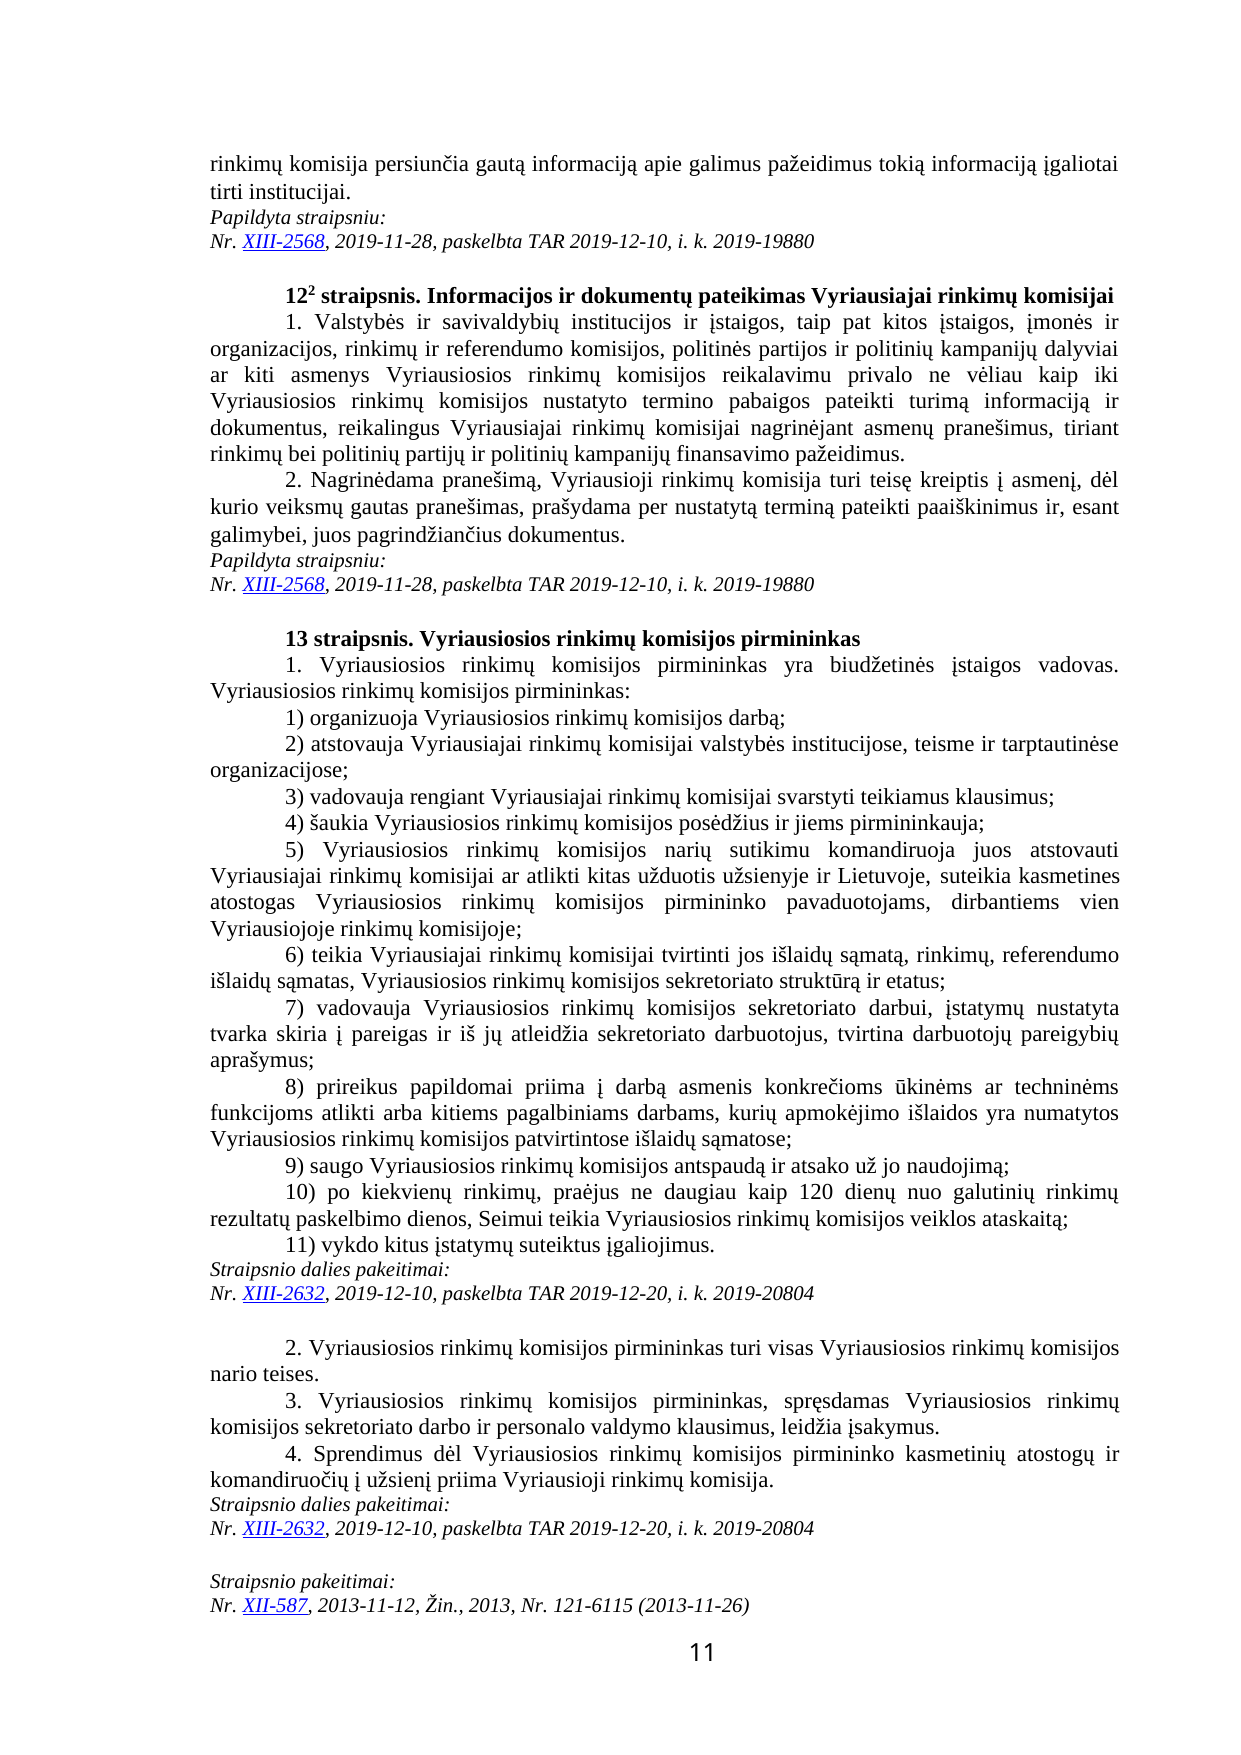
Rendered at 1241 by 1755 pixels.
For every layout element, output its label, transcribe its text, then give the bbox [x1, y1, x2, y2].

text 4) šaukia Vyriausiosios rinkimų komisijos posėdžius ir jiems pirmininkauja; [210, 809, 1120, 836]
text Nr. XIII-2568, 2019-11-28, paskelbta TAR 2019-12-10, i. k. 2019-19880 [210, 572, 1120, 596]
text 2. Nagrinėdama pranešimą, Vyriausioji rinkimų komisija turi teisę kreiptis į asmenį, dėl kurio veiksmų gautas pranešimas, prašydama per nustatytą terminą pateikti paaiškinimus ir, esant galimybei, juos pagrindžiančius dokumentus. [210, 466, 1120, 548]
text 1. Vyriausiosios rinkimų komisijos pirmininkas yra biudžetinės įstaigos vadovas. Vyriausiosios rinkimų komisijos pirmininkas: [210, 651, 1120, 704]
text Straipsnio dalies pakeitimai: [210, 1257, 1120, 1281]
text 2) atstovauja Vyriausiajai rinkimų komisijai valstybės institucijose, teisme ir tarptautinėse organizacijose; [210, 730, 1120, 783]
text 1. Valstybės ir savivaldybių institucijos ir įstaigos, taip pat kitos įstaigos, įmonės ir organizacijos, rinkimų ir referendumo komisijos, politinės partijos ir politinių kampanijų dalyviai ar kiti asmenys Vyriausiosios rinkimų komisijos reikalavimu privalo ne vėliau kaip iki Vyriausiosios rinkimų komisijos nustatyto termino pabaigos pateikti turimą informaciją ir dokumentus, reikalingus Vyriausiajai rinkimų komisijai nagrinėjant asmenų pranešimus, tiriant rinkimų bei politinių partijų ir politinių kampanijų finansavimo pažeidimus. [210, 308, 1120, 466]
text Papildyta straipsniu: [210, 205, 1120, 229]
text 5) Vyriausiosios rinkimų komisijos narių sutikimu komandiruoja juos atstovauti Vyriausiajai rinkimų komisijai ar atlikti kitas užduotis užsienyje ir Lietuvoje, suteikia kasmetines atostogas Vyriausiosios rinkimų komisijos pirmininko pavaduotojams, dirbantiems vien Vyriausiojoje rinkimų komisijoje; [210, 836, 1120, 941]
text 122 straipsnis. Informacijos ir dokumentų pateikimas Vyriausiajai rinkimų komisijai [285, 282, 1120, 308]
text 7) vadovauja Vyriausiosios rinkimų komisijos sekretoriato darbui, įstatymų nustatyta tvarka skiria į pareigas ir iš jų atleidžia sekretoriato darbuotojus, tvirtina darbuotojų pareigybių aprašymus; [210, 994, 1120, 1073]
text 8) prireikus papildomai priima į darbą asmenis konkrečioms ūkinėms ar techninėms funkcijoms atlikti arba kitiems pagalbiniams darbams, kurių apmokėjimo išlaidos yra numatytos Vyriausiosios rinkimų komisijos patvirtintose išlaidų sąmatose; [210, 1073, 1120, 1152]
text 3. Vyriausiosios rinkimų komisijos pirmininkas, spręsdamas Vyriausiosios rinkimų komisijos sekretoriato darbo ir personalo valdymo klausimus, leidžia įsakymus. [210, 1387, 1120, 1439]
text 13 straipsnis. Vyriausiosios rinkimų komisijos pirmininkas [210, 625, 1120, 651]
text Straipsnio pakeitimai: [210, 1569, 1120, 1593]
text 4. Sprendimus dėl Vyriausiosios rinkimų komisijos pirmininko kasmetinių atostogų ir komandiruočių į užsienį priima Vyriausioji rinkimų komisija. [210, 1439, 1120, 1492]
text 11) vykdo kitus įstatymų suteiktus įgaliojimus. [210, 1231, 1120, 1257]
text Papildyta straipsniu: [210, 548, 1120, 572]
text 3) vadovauja rengiant Vyriausiajai rinkimų komisijai svarstyti teikiamus klausimus; [210, 783, 1120, 809]
text 6) teikia Vyriausiajai rinkimų komisijai tvirtinti jos išlaidų sąmatą, rinkimų, referendumo išlaidų sąmatas, Vyriausiosios rinkimų komisijos sekretoriato struktūrą ir etatus; [210, 941, 1120, 994]
text Nr. XIII-2632, 2019-12-10, paskelbta TAR 2019-12-20, i. k. 2019-20804 [210, 1281, 1120, 1305]
text Straipsnio dalies pakeitimai: [210, 1492, 1120, 1516]
text Nr. XII-587, 2013-11-12, Žin., 2013, Nr. 121-6115 (2013-11-26) [210, 1593, 1120, 1617]
text 1) organizuoja Vyriausiosios rinkimų komisijos darbą; [210, 704, 1120, 730]
text Nr. XIII-2568, 2019-11-28, paskelbta TAR 2019-12-10, i. k. 2019-19880 [210, 229, 1120, 253]
text 2. Vyriausiosios rinkimų komisijos pirmininkas turi visas Vyriausiosios rinkimų komisijos nario teises. [210, 1334, 1120, 1387]
text Nr. XIII-2632, 2019-12-10, paskelbta TAR 2019-12-20, i. k. 2019-20804 [210, 1516, 1120, 1540]
text 10) po kiekvienų rinkimų, praėjus ne daugiau kaip 120 dienų nuo galutinių rinkimų rezultatų paskelbimo dienos, Seimui teikia Vyriausiosios rinkimų komisijos veiklos ataskaitą; [210, 1178, 1120, 1231]
text 9) saugo Vyriausiosios rinkimų komisijos antspaudą ir atsako už jo naudojimą; [210, 1152, 1120, 1178]
text rinkimų komisija persiunčia gautą informaciją apie galimus pažeidimus tokią informaciją įgaliotai tirti institucijai. [210, 150, 1120, 205]
